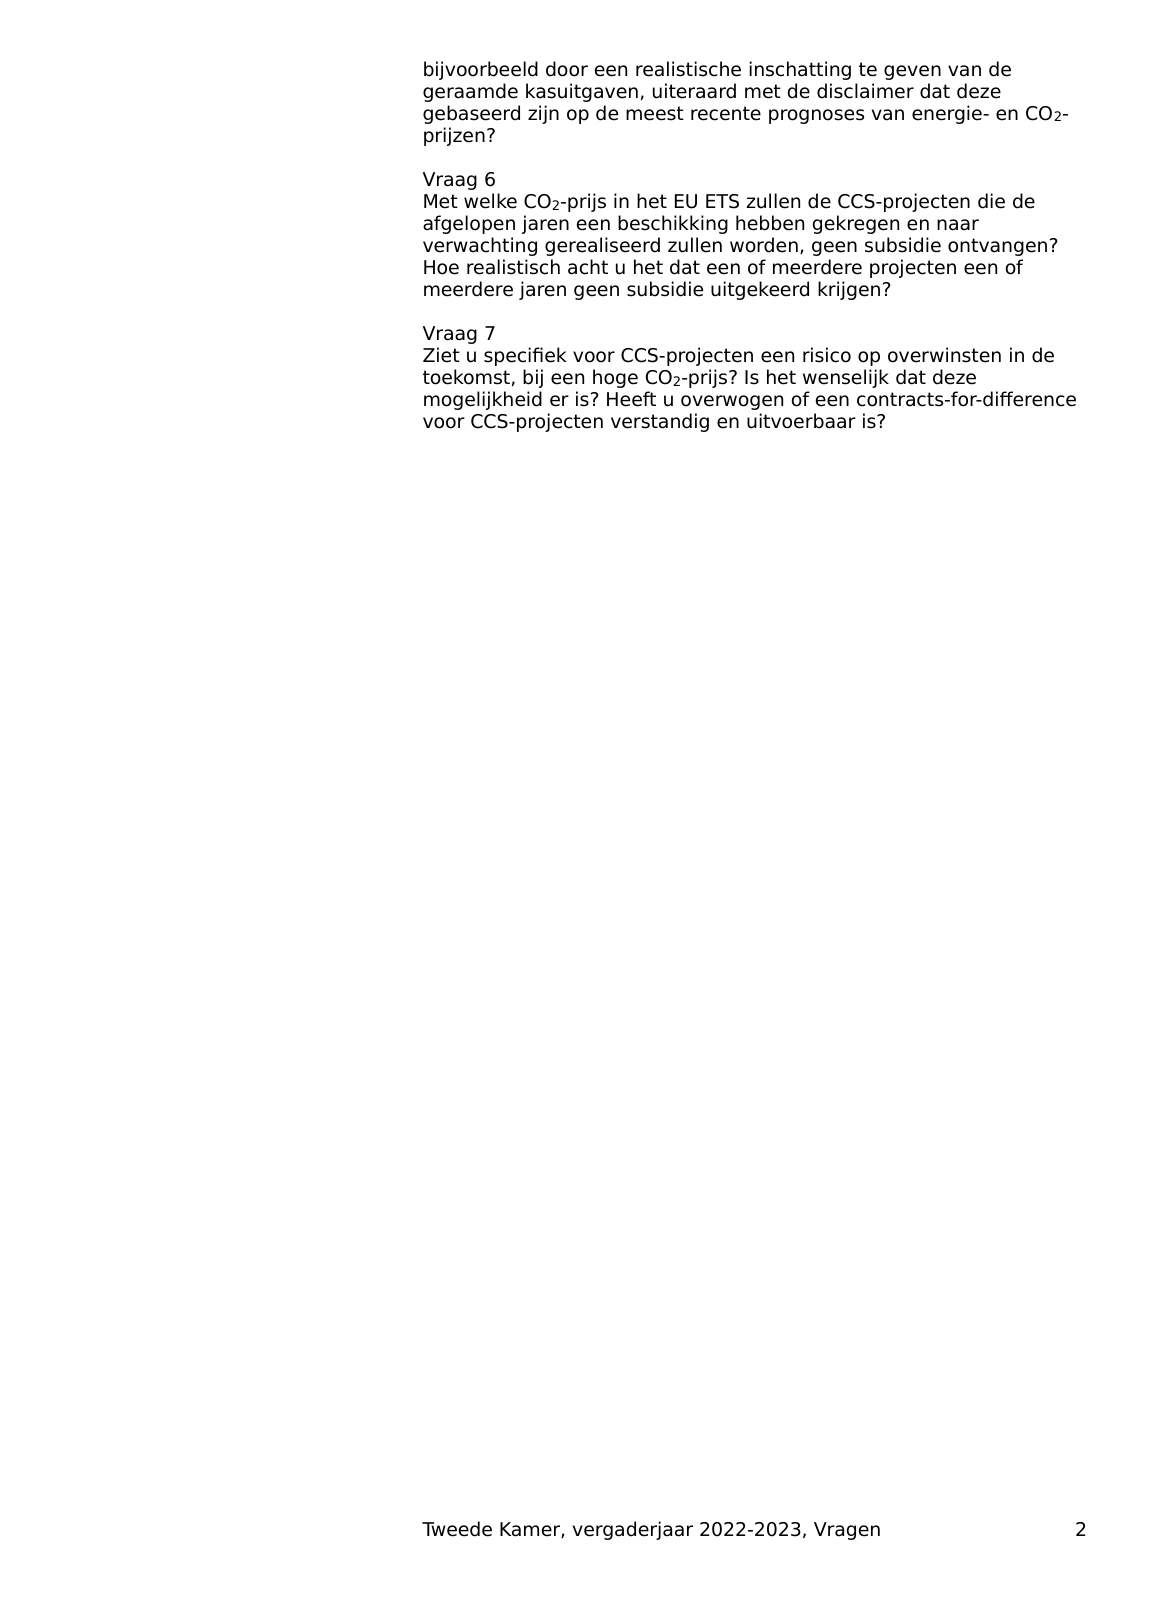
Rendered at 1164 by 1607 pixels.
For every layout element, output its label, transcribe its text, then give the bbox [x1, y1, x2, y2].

text Ziet u specifiek voor CCS-projecten een risico op overwinsten in de toekomst, bij een hoge CO2-prijs? Is het wenselijk dat deze mogelijkheid er is? Heeft u overwogen of een contracts-for-difference voor CCS-projecten verstandig en uitvoerbaar is? [422, 345, 1087, 433]
text Vraag 7 [422, 323, 1087, 345]
text Met welke CO2-prijs in het EU ETS zullen de CCS-projecten die de afgelopen jaren een beschikking hebben gekregen en naar verwachting gerealiseerd zullen worden, geen subsidie ontvangen? Hoe realistisch acht u het dat een of meerdere projecten een of meerdere jaren geen subsidie uitgekeerd krijgen? [422, 191, 1087, 301]
text bijvoorbeeld door een realistische inschatting te geven van de geraamde kasuitgaven, uiteraard met de disclaimer dat deze gebaseerd zijn op de meest recente prognoses van energie- en CO2-prijzen? [422, 59, 1087, 147]
text Vraag 6 [422, 169, 1087, 191]
